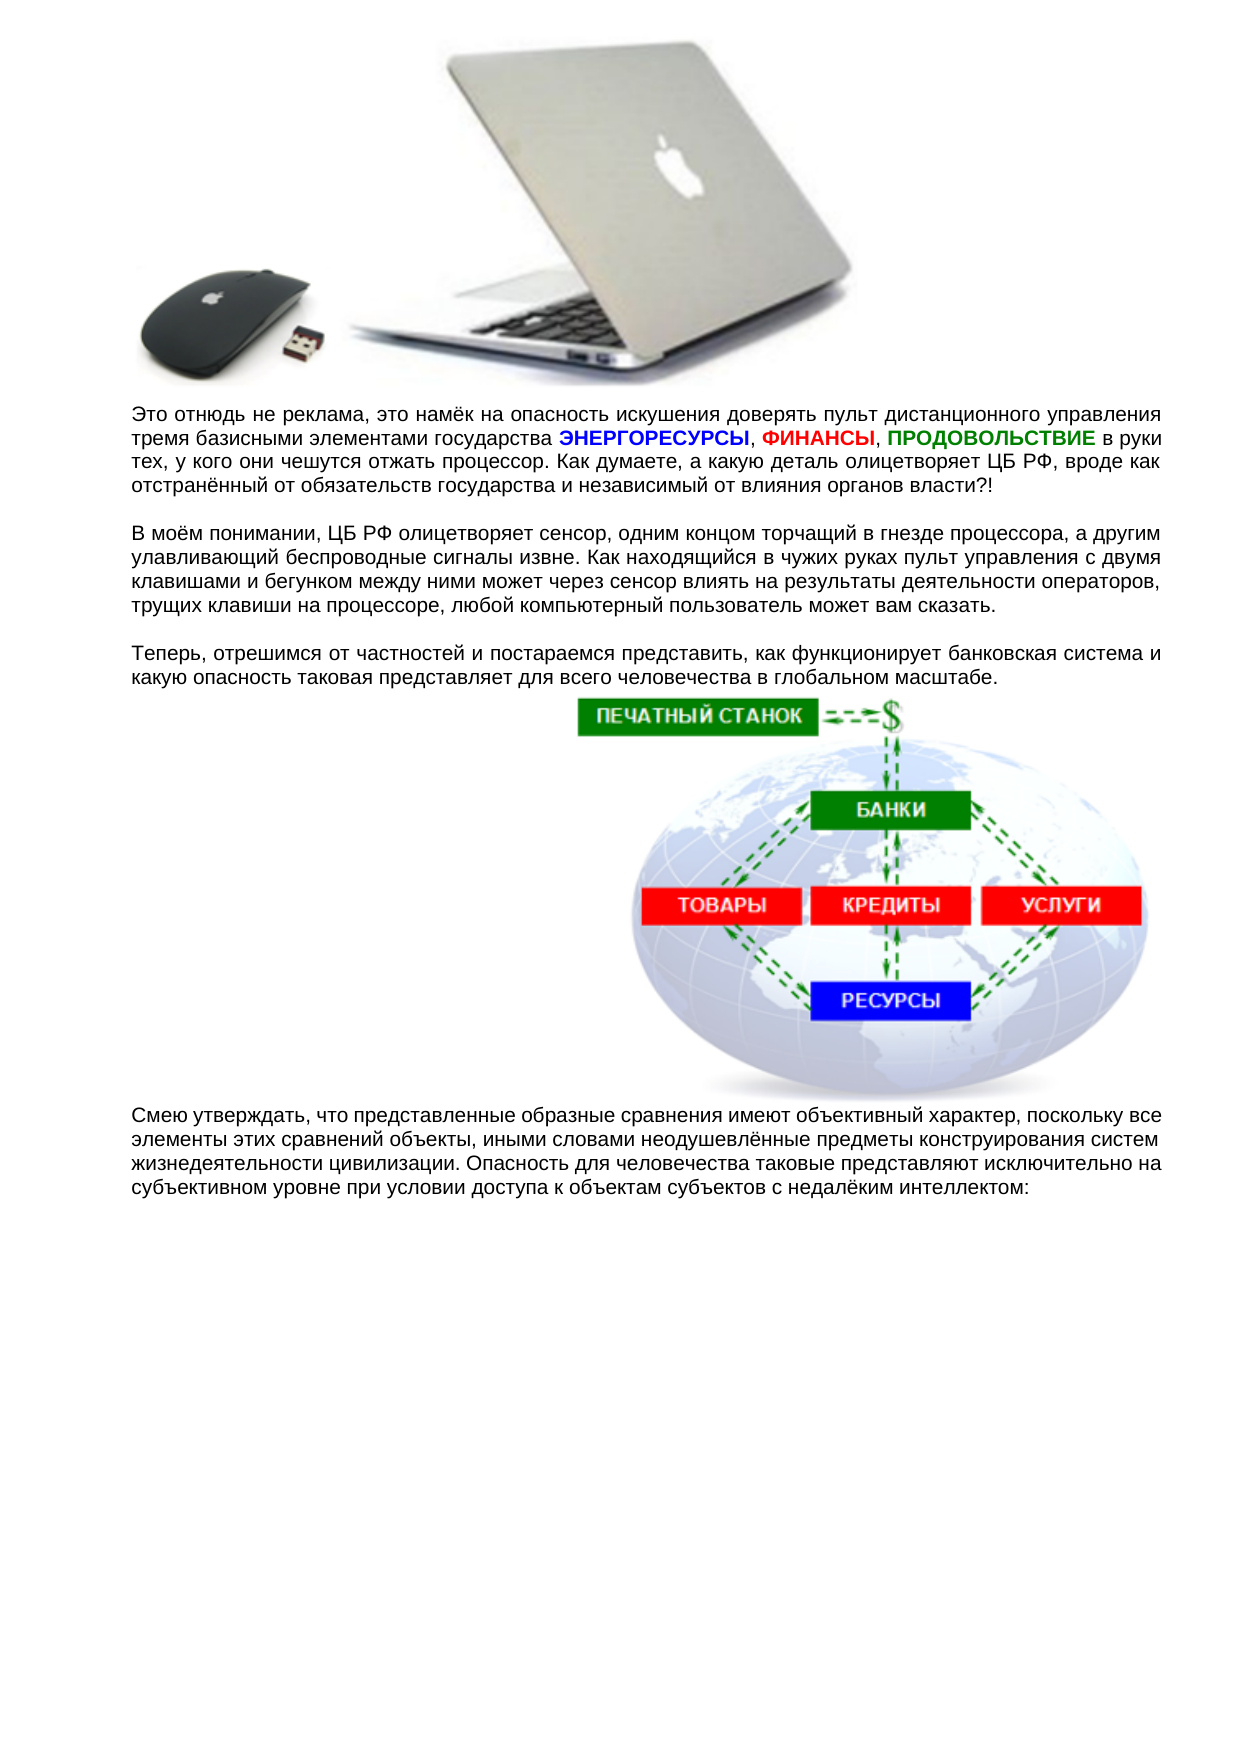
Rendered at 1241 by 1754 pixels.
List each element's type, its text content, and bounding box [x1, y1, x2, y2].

text Теперь, отрешимся от частностей и постараемся представить, как функционирует банковская система и какую опасность таковая представляет для всего человечества в глобальном масштабе. [131, 641, 1162, 689]
text Это отнюдь не реклама, это намёк на опасность искушения доверять пульт дистанционного управления тремя базисными элементами государства ЭНЕРГОРЕСУРСЫ, ФИНАНСЫ, ПРОДОВОЛЬСТВИЕ в руки тех, у кого они чешутся отжать процессор. Как думаете, а какую деталь олицетворяет ЦБ РФ, вроде как отстранённый от обязательств государства и независимый от влияния органов власти?! [131, 401, 1162, 497]
text Смею утверждать, что представленные образные сравнения имеют объективный характер, поскольку все элементы этих сравнений объекты, иными словами неодушевлённые предметы конструирования систем жизнедеятельности цивилизации. Опасность для человечества таковые представляют исключительно на субъективном уровне при условии доступа к объектам субъектов с недалёким интеллектом: [131, 1103, 1162, 1199]
text В моём понимании, ЦБ РФ олицетворяет сенсор, одним концом торчащий в гнезде процессора, а другим улавливающий беспроводные сигналы извне. Как находящийся в чужих руках пульт управления с двумя клавишами и бегунком между ними может через сенсор влиять на результаты деятельности операторов, трущих клавиши на процессоре, любой компьютерный пользователь может вам сказать. [131, 521, 1162, 617]
